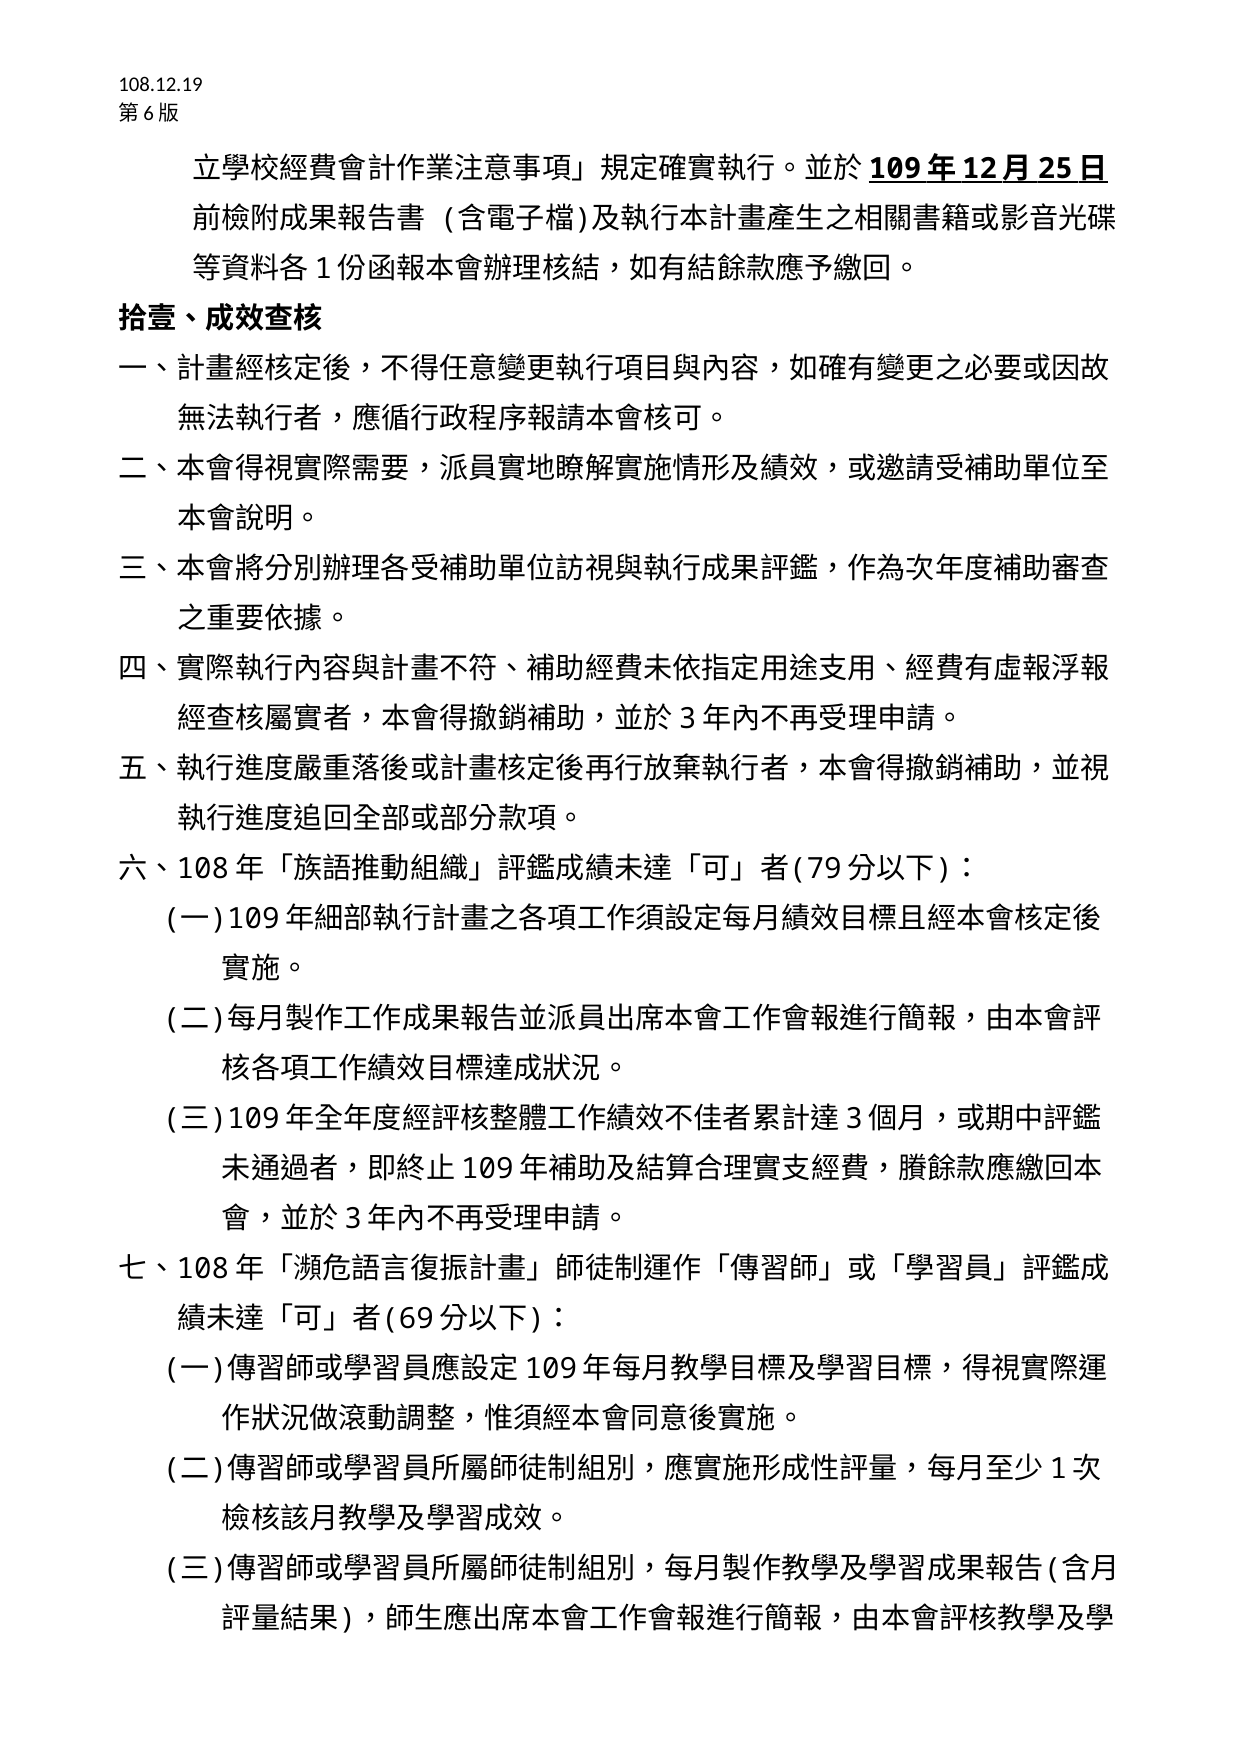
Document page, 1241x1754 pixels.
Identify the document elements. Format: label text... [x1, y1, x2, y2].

text 四、實際執行內容與計畫不符、補助經費未依指定用途支用、經費有虛報浮報經查核屬實者，本會得撤銷補助，並於3年內不再受理申請。 [118, 638, 1122, 738]
text (二)每月製作工作成果報告並派員出席本會工作會報進行簡報，由本會評核各項工作績效目標達成狀況。 [163, 988, 1122, 1088]
text (三)傳習師或學習員所屬師徒制組別，每月製作教學及學習成果報告(含月評量結果)，師生應出席本會工作會報進行簡報，由本會評核教學及學 [163, 1538, 1122, 1638]
text (一)109年細部執行計畫之各項工作須設定每月績效目標且經本會核定後實施。 [163, 888, 1122, 988]
text 立學校經費會計作業注意事項」規定確實執行。並於109年12月25日前檢附成果報告書 (含電子檔)及執行本計畫產生之相關書籍或影音光碟等資料各1份函報本會辦理核結，如有結餘款應予繳回。 [133, 138, 1122, 288]
text (一)傳習師或學習員應設定109年每月教學目標及學習目標，得視實際運作狀況做滾動調整，惟須經本會同意後實施。 [163, 1338, 1122, 1438]
text 七、108年「瀕危語言復振計畫」師徒制運作「傳習師」或「學習員」評鑑成績未達「可」者(69分以下)： [118, 1238, 1122, 1338]
text 五、執行進度嚴重落後或計畫核定後再行放棄執行者，本會得撤銷補助，並視執行進度追回全部或部分款項。 [118, 738, 1122, 838]
text 六、108年「族語推動組織」評鑑成績未達「可」者(79分以下)： [118, 838, 1122, 888]
text (二)傳習師或學習員所屬師徒制組別，應實施形成性評量，每月至少1次檢核該月教學及學習成效。 [163, 1438, 1122, 1538]
text 三、本會將分別辦理各受補助單位訪視與執行成果評鑑，作為次年度補助審查之重要依據。 [118, 538, 1122, 638]
text (三)109年全年度經評核整體工作績效不佳者累計達3個月，或期中評鑑未通過者，即終止109年補助及結算合理實支經費，賸餘款應繳回本會，並於3年內不再受理申請。 [163, 1088, 1122, 1238]
text 一、計畫經核定後，不得任意變更執行項目與內容，如確有變更之必要或因故無法執行者，應循行政程序報請本會核可。 [118, 338, 1122, 438]
text 二、本會得視實際需要，派員實地瞭解實施情形及績效，或邀請受補助單位至本會說明。 [118, 438, 1122, 538]
text 拾壹、成效查核 [118, 288, 1122, 338]
